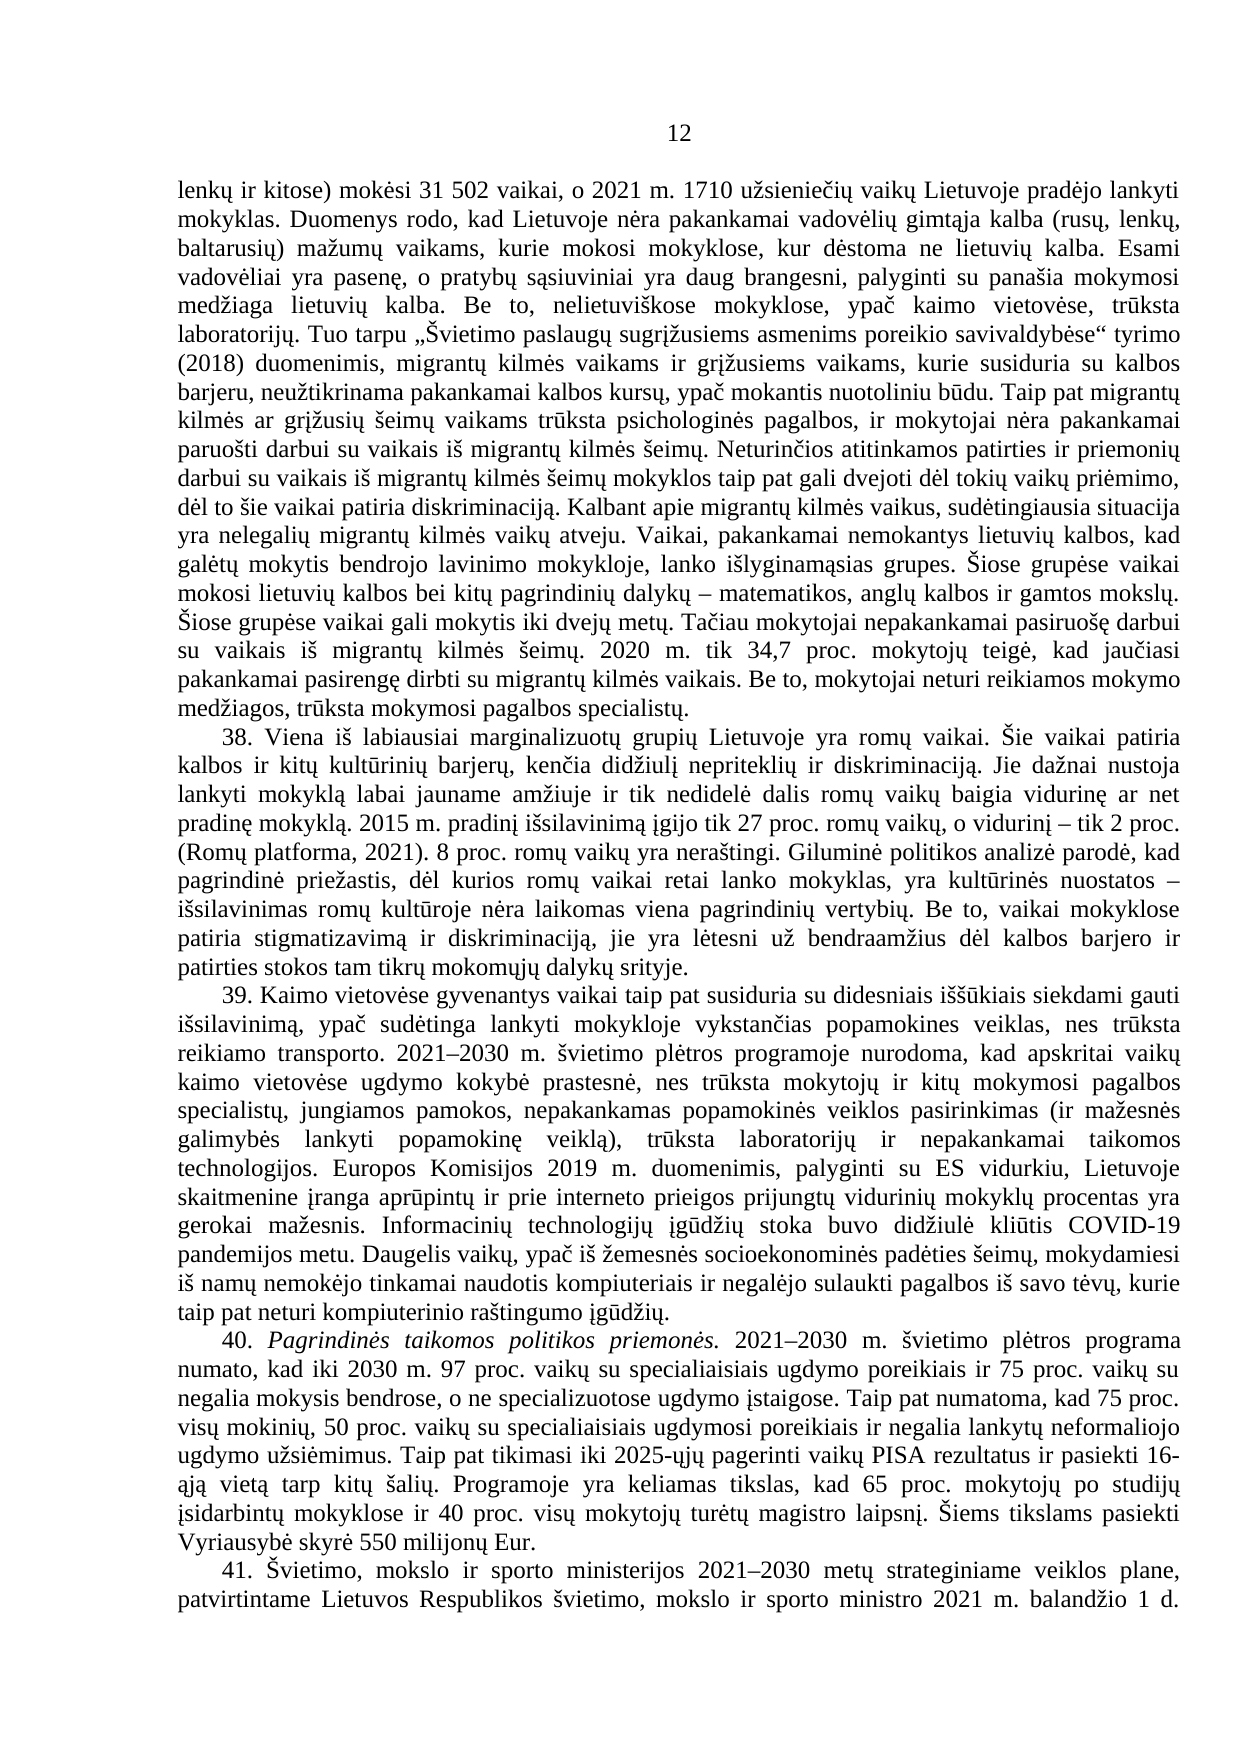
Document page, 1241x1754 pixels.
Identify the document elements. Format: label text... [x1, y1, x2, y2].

text lenkų ir kitose) mokėsi 31 502 vaikai, o 2021 m. 1710 užsieniečių vaikų Lietuvoje pradėjo lankyti mokyklas. Duomenys rodo, kad Lietuvoje nėra pakankamai vadovėlių gimtąja kalba (rusų, lenkų, baltarusių) mažumų vaikams, kurie mokosi mokyklose, kur dėstoma ne lietuvių kalba. Esami vadovėliai yra pasenę, o pratybų sąsiuviniai yra daug brangesni, palyginti su panašia mokymosi medžiaga lietuvių kalba. Be to, nelietuviškose mokyklose, ypač kaimo vietovėse, trūksta laboratorijų. Tuo tarpu „Švietimo paslaugų sugrįžusiems asmenims poreikio savivaldybėse“ tyrimo (2018) duomenimis, migrantų kilmės vaikams ir grįžusiems vaikams, kurie susiduria su kalbos barjeru, neužtikrinama pakankamai kalbos kursų, ypač mokantis nuotoliniu būdu. Taip pat migrantų kilmės ar grįžusių šeimų vaikams trūksta psichologinės pagalbos, ir mokytojai nėra pakankamai paruošti darbui su vaikais iš migrantų kilmės šeimų. Neturinčios atitinkamos patirties ir priemonių darbui su vaikais iš migrantų kilmės šeimų mokyklos taip pat gali dvejoti dėl tokių vaikų priėmimo, dėl to šie vaikai patiria diskriminaciją. Kalbant apie migrantų kilmės vaikus, sudėtingiausia situacija yra nelegalių migrantų kilmės vaikų atveju. Vaikai, pakankamai nemokantys lietuvių kalbos, kad galėtų mokytis bendrojo lavinimo mokykloje, lanko išlyginamąsias grupes. Šiose grupėse vaikai mokosi lietuvių kalbos bei kitų pagrindinių dalykų – matematikos, anglų kalbos ir gamtos mokslų. Šiose grupėse vaikai gali mokytis iki dvejų metų. Tačiau mokytojai nepakankamai pasiruošę darbui su vaikais iš migrantų kilmės šeimų. 2020 m. tik 34,7 proc. mokytojų teigė, kad jaučiasi pakankamai pasirengę dirbti su migrantų kilmės vaikais. Be to, mokytojai neturi reikiamos mokymo medžiagos, trūksta mokymosi pagalbos specialistų. [177, 176, 1181, 722]
text 41. Švietimo, mokslo ir sporto ministerijos 2021–2030 metų strateginiame veiklos plane, patvirtintame Lietuvos Respublikos švietimo, mokslo ir sporto ministro 2021 m. balandžio 1 d. [177, 1556, 1181, 1613]
text 40. Pagrindinės taikomos politikos priemonės. 2021–2030 m. švietimo plėtros programa numato, kad iki 2030 m. 97 proc. vaikų su specialiaisiais ugdymo poreikiais ir 75 proc. vaikų su negalia mokysis bendrose, o ne specializuotose ugdymo įstaigose. Taip pat numatoma, kad 75 proc. visų mokinių, 50 proc. vaikų su specialiaisiais ugdymosi poreikiais ir negalia lankytų neformaliojo ugdymo užsiėmimus. Taip pat tikimasi iki 2025-ųjų pagerinti vaikų PISA rezultatus ir pasiekti 16-ąją vietą tarp kitų šalių. Programoje yra keliamas tikslas, kad 65 proc. mokytojų po studijų įsidarbintų mokyklose ir 40 proc. visų mokytojų turėtų magistro laipsnį. Šiems tikslams pasiekti Vyriausybė skyrė 550 milijonų Eur. [177, 1326, 1181, 1556]
text 39. Kaimo vietovėse gyvenantys vaikai taip pat susiduria su didesniais iššūkiais siekdami gauti išsilavinimą, ypač sudėtinga lankyti mokykloje vykstančias popamokines veiklas, nes trūksta reikiamo transporto. 2021–2030 m. švietimo plėtros programoje nurodoma, kad apskritai vaikų kaimo vietovėse ugdymo kokybė prastesnė, nes trūksta mokytojų ir kitų mokymosi pagalbos specialistų, jungiamos pamokos, nepakankamas popamokinės veiklos pasirinkimas (ir mažesnės galimybės lankyti popamokinę veiklą), trūksta laboratorijų ir nepakankamai taikomos technologijos. Europos Komisijos 2019 m. duomenimis, palyginti su ES vidurkiu, Lietuvoje skaitmenine įranga aprūpintų ir prie interneto prieigos prijungtų vidurinių mokyklų procentas yra gerokai mažesnis. Informacinių technologijų įgūdžių stoka buvo didžiulė kliūtis COVID-19 pandemijos metu. Daugelis vaikų, ypač iš žemesnės socioekonominės padėties šeimų, mokydamiesi iš namų nemokėjo tinkamai naudotis kompiuteriais ir negalėjo sulaukti pagalbos iš savo tėvų, kurie taip pat neturi kompiuterinio raštingumo įgūdžių. [177, 981, 1181, 1326]
text 38. Viena iš labiausiai marginalizuotų grupių Lietuvoje yra romų vaikai. Šie vaikai patiria kalbos ir kitų kultūrinių barjerų, kenčia didžiulį nepriteklių ir diskriminaciją. Jie dažnai nustoja lankyti mokyklą labai jauname amžiuje ir tik nedidelė dalis romų vaikų baigia vidurinę ar net pradinę mokyklą. 2015 m. pradinį išsilavinimą įgijo tik 27 proc. romų vaikų, o vidurinį – tik 2 proc. (Romų platforma, 2021). 8 proc. romų vaikų yra neraštingi. Giluminė politikos analizė parodė, kad pagrindinė priežastis, dėl kurios romų vaikai retai lanko mokyklas, yra kultūrinės nuostatos – išsilavinimas romų kultūroje nėra laikomas viena pagrindinių vertybių. Be to, vaikai mokyklose patiria stigmatizavimą ir diskriminaciją, jie yra lėtesni už bendraamžius dėl kalbos barjero ir patirties stokos tam tikrų mokomųjų dalykų srityje. [177, 722, 1181, 981]
